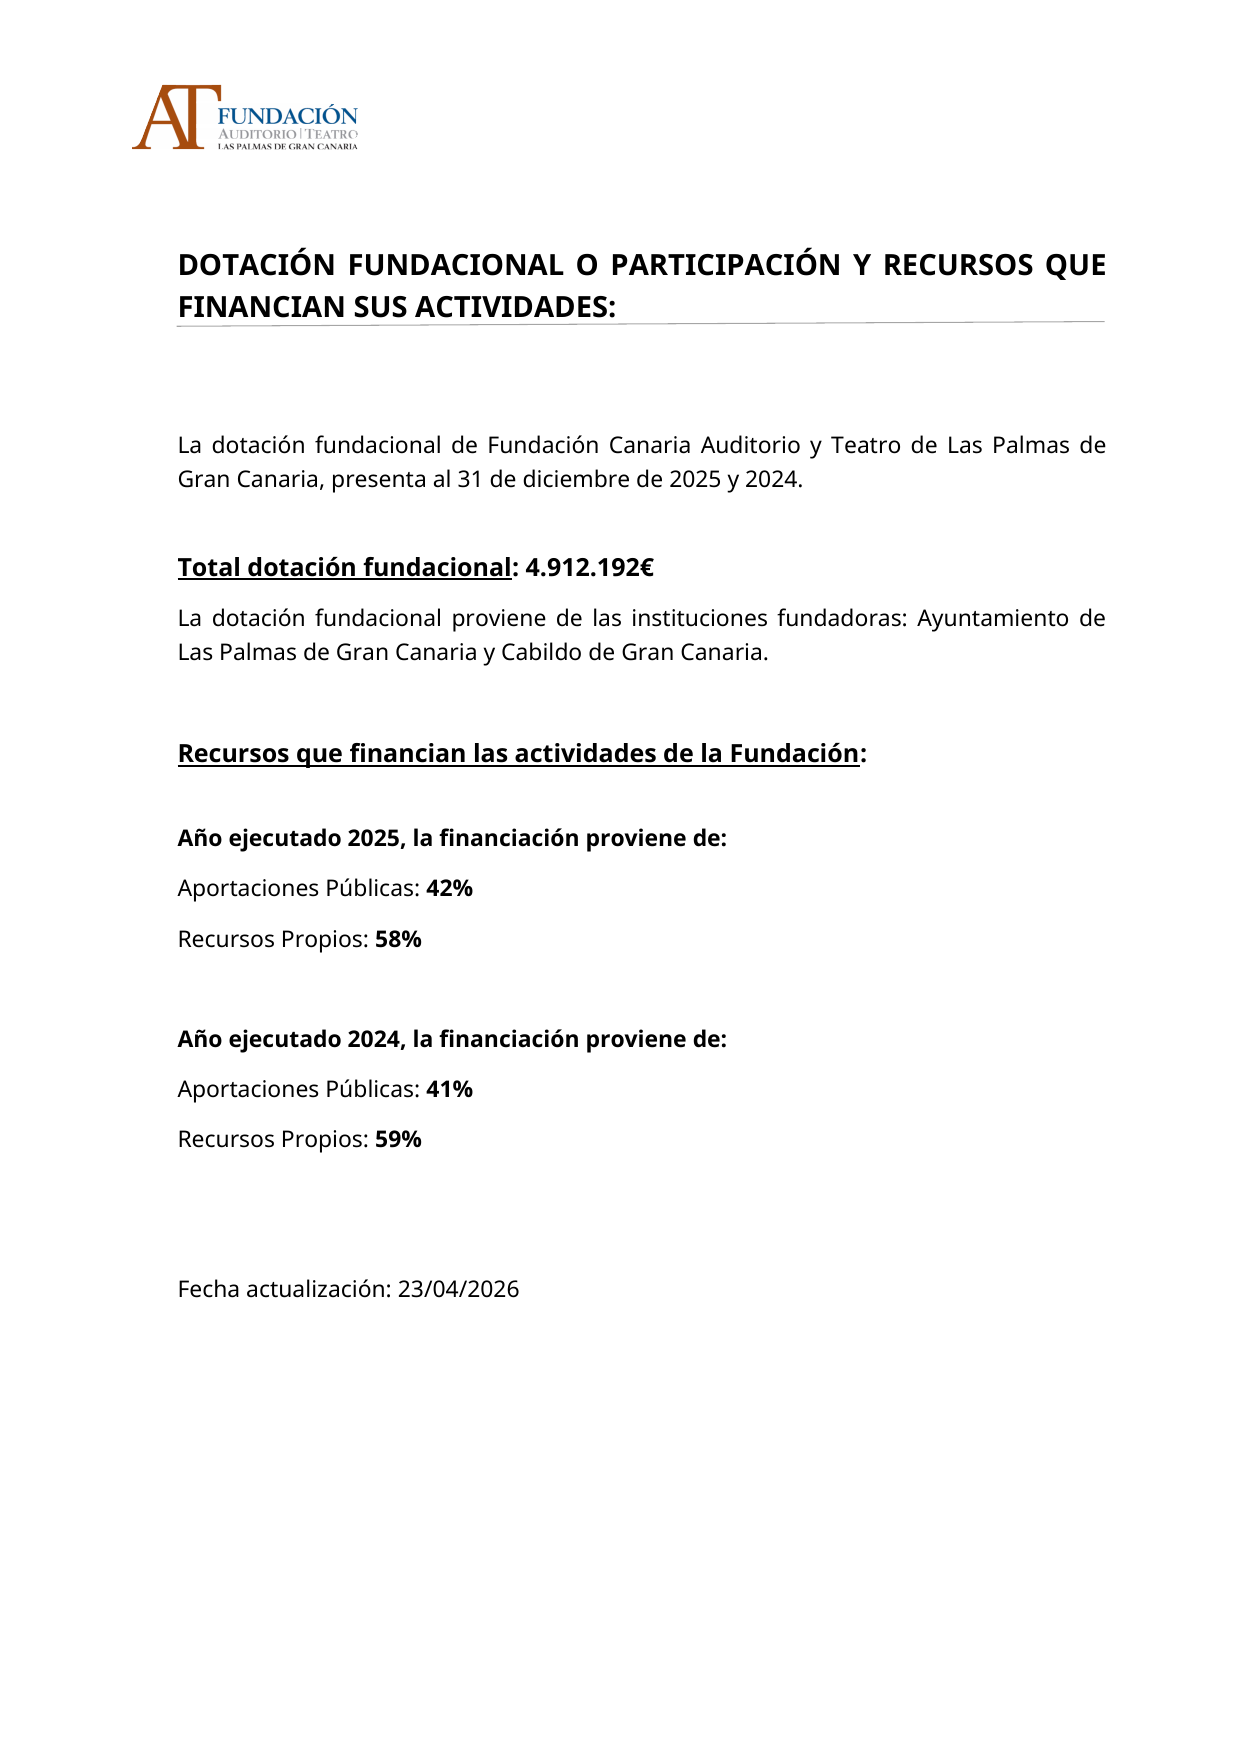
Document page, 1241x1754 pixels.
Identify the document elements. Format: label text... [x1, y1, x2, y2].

text La dotación fundacional de Fundación Canaria Auditorio y Teatro de Las Palmas de Gran Canaria, presenta al 31 de diciembre de 2025 y 2024. [177, 429, 1107, 494]
text Aportaciones Públicas: 42% [177, 872, 1107, 904]
text Fecha actualización: 23/04/2026 [177, 1273, 1107, 1304]
text La dotación fundacional proviene de las instituciones fundadoras: Ayuntamiento de Las Palmas de Gran Canaria y Cabildo de Gran Canaria. [177, 602, 1107, 667]
text Aportaciones Públicas: 41% [177, 1073, 1107, 1104]
text Año ejecutado 2025, la financiación proviene de: [177, 789, 1107, 853]
text Total dotación fundacional: 4.912.192€ [177, 513, 1107, 583]
text Recursos Propios: 59% [177, 1123, 1107, 1154]
text DOTACIÓN FUNDACIONAL O PARTICIPACIÓN Y RECURSOS QUE FINANCIAN SUS ACTIVIDADES: [177, 244, 1107, 326]
text Recursos Propios: 58% [177, 922, 1107, 954]
text Año ejecutado 2024, la financiación proviene de: [177, 1023, 1107, 1054]
text Recursos que financian las actividades de la Fundación: [177, 736, 1107, 770]
